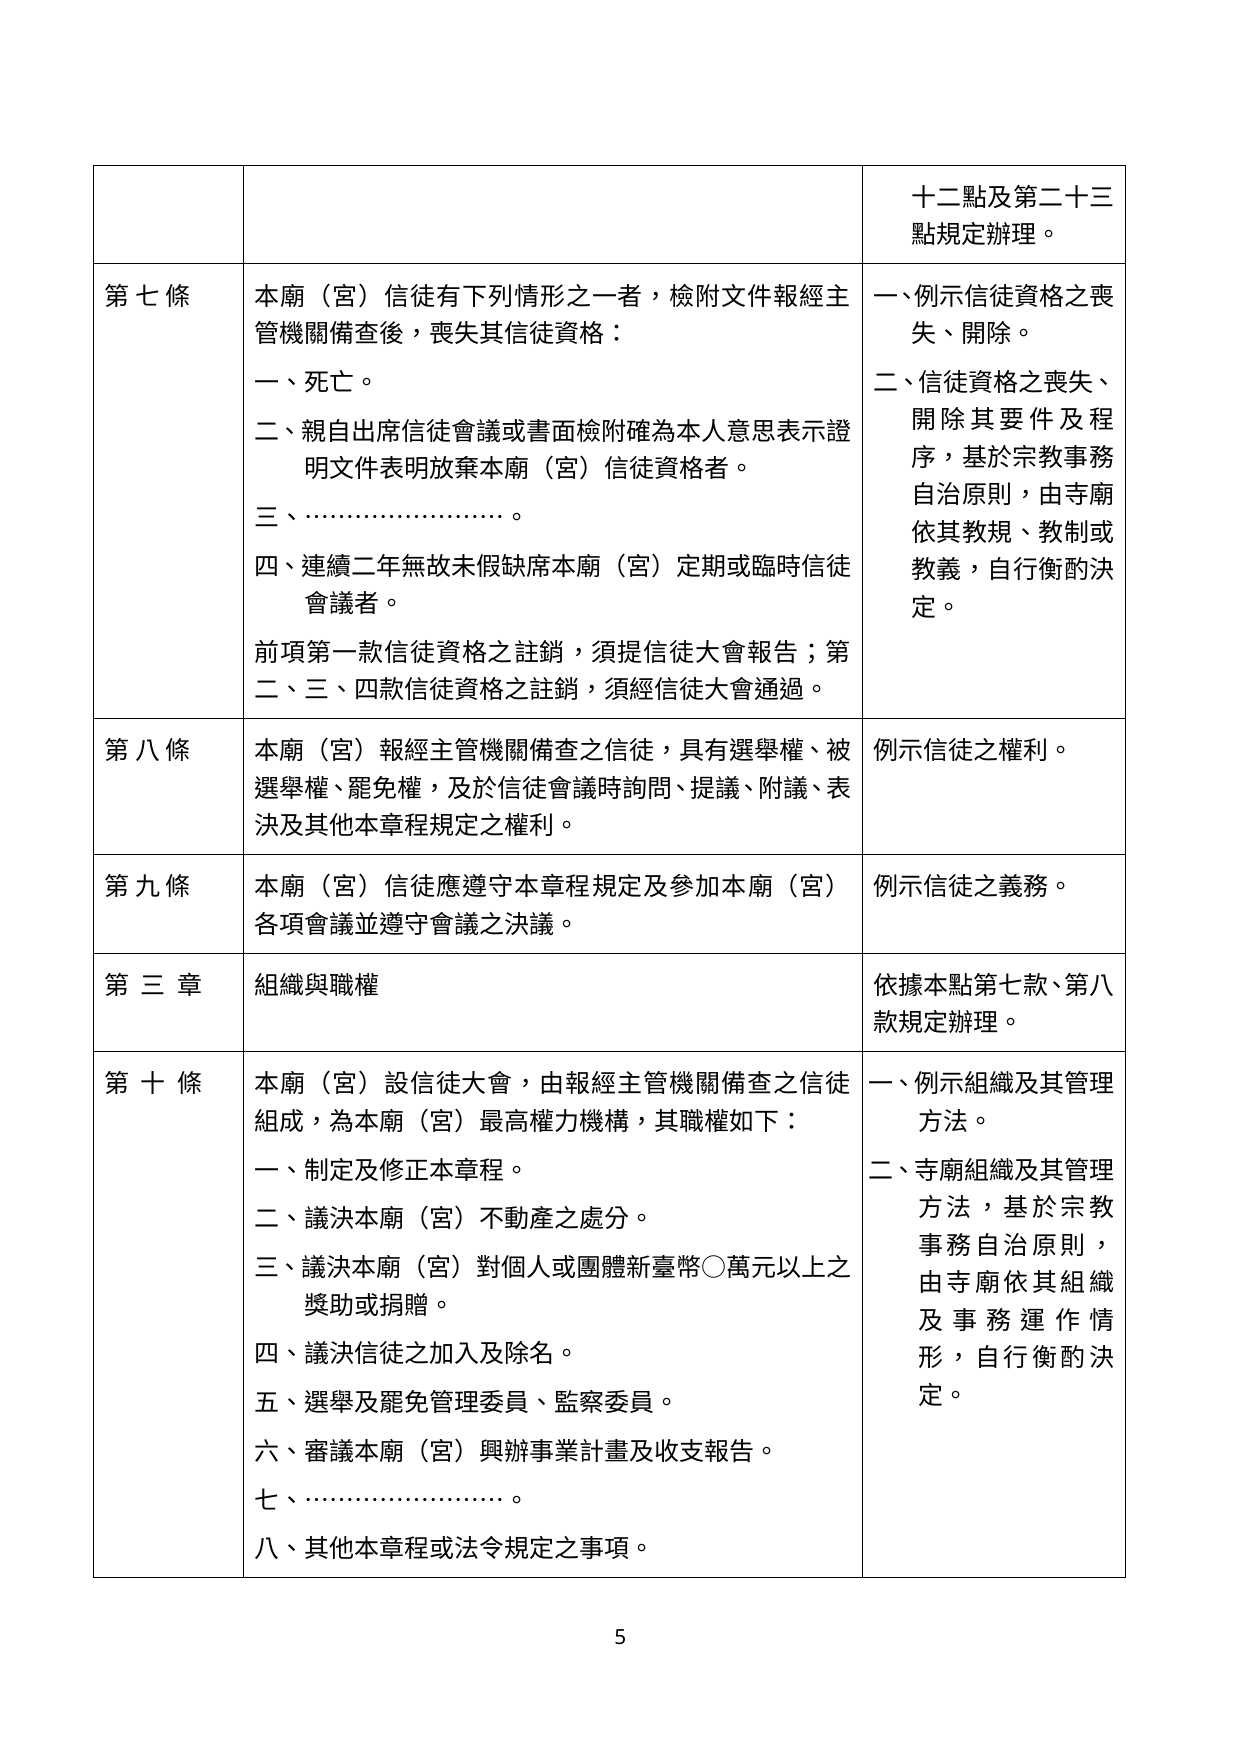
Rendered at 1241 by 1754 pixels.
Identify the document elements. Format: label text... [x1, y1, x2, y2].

table_cell 第 九 條 [94, 855, 243, 952]
table_cell 一、例示組織及其管理方法。 二、寺廟組織及其管理方法，基於宗教事務自治原則，由寺廟依其組織及事務運作情形，自行衡酌決定。 [863, 1052, 1125, 1577]
table_cell 本廟（宮）信徒有下列情形之一者，檢附文件報經主管機關備查後，喪失其信徒資格： 一、死亡。 二、親自出席信徒會議或書面檢附確為本人意思表示證明文件表明放棄本廟（宮）信徒資格者。 三、……………………。 四、連續二年無故未假缺席本廟（宮）定期或臨時信徒會議者。 前項第一款信徒資格之註銷，須提信徒大會報告；第二、三、四款信徒資格之註銷，須經信徒大會通過。 [244, 264, 862, 718]
table_cell 例示信徒之權利。 [863, 719, 1125, 854]
table_cell 第 三 章 [94, 954, 243, 1051]
table_cell 第 八 條 [94, 719, 243, 854]
table_cell [244, 166, 862, 263]
table_cell 第 十 條 [94, 1052, 243, 1577]
table_cell 本廟（宮）設信徒大會，由報經主管機關備查之信徒組成，為本廟（宮）最高權力機構，其職權如下： 一、制定及修正本章程。 二、議決本廟（宮）不動產之處分。 三、議決本廟（宮）對個人或團體新臺幣○萬元以上之獎助或捐贈。 四、議決信徒之加入及除名。 五、選舉及罷免管理委員、監察委員。 六、審議本廟（宮）興辦事業計畫及收支報告。 七、……………………。 八、其他本章程或法令規定之事項。 [244, 1052, 862, 1577]
table_cell 組織與職權 [244, 954, 862, 1051]
table_cell 一、例示信徒資格之喪失、開除。 二、信徒資格之喪失、開除其要件及程序，基於宗教事務自治原則，由寺廟依其教規、教制或教義，自行衡酌決定。 [863, 264, 1125, 718]
table_cell 第 七 條 [94, 264, 243, 718]
table_cell 依據本點第七款、第八款規定辦理。 [863, 954, 1125, 1051]
table_cell 本廟（宮）信徒應遵守本章程規定及參加本廟（宮）各項會議並遵守會議之決議。 [244, 855, 862, 952]
table_cell 本廟（宮）報經主管機關備查之信徒，具有選舉權、被選舉權、罷免權，及於信徒會議時詢問、提議、附議、表決及其他本章程規定之權利。 [244, 719, 862, 854]
table_cell 例示信徒之義務。 [863, 855, 1125, 952]
table_cell [94, 166, 243, 263]
table_cell 十二點及第二十三點規定辦理。 [863, 166, 1125, 263]
